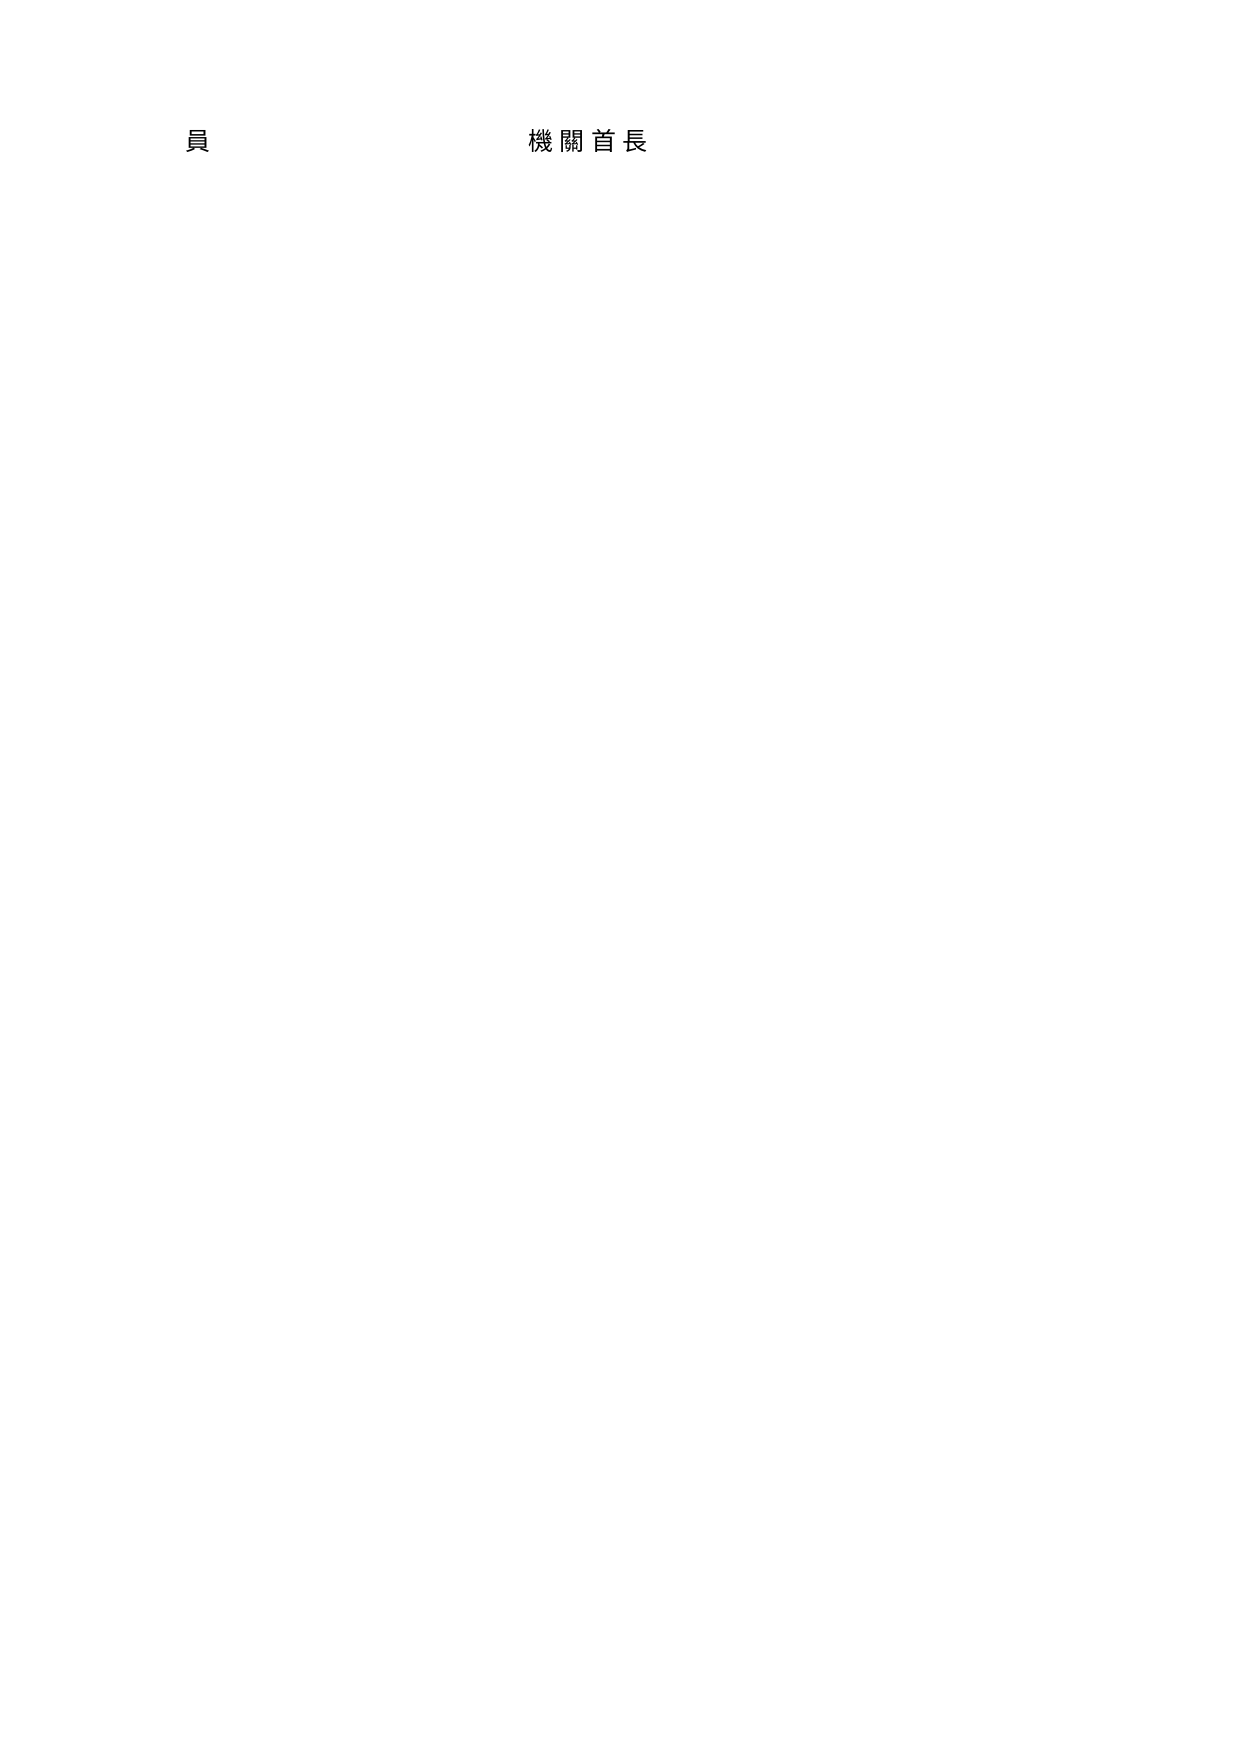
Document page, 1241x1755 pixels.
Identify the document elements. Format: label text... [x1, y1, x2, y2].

text 員 機關首長 [144, 97, 1088, 160]
